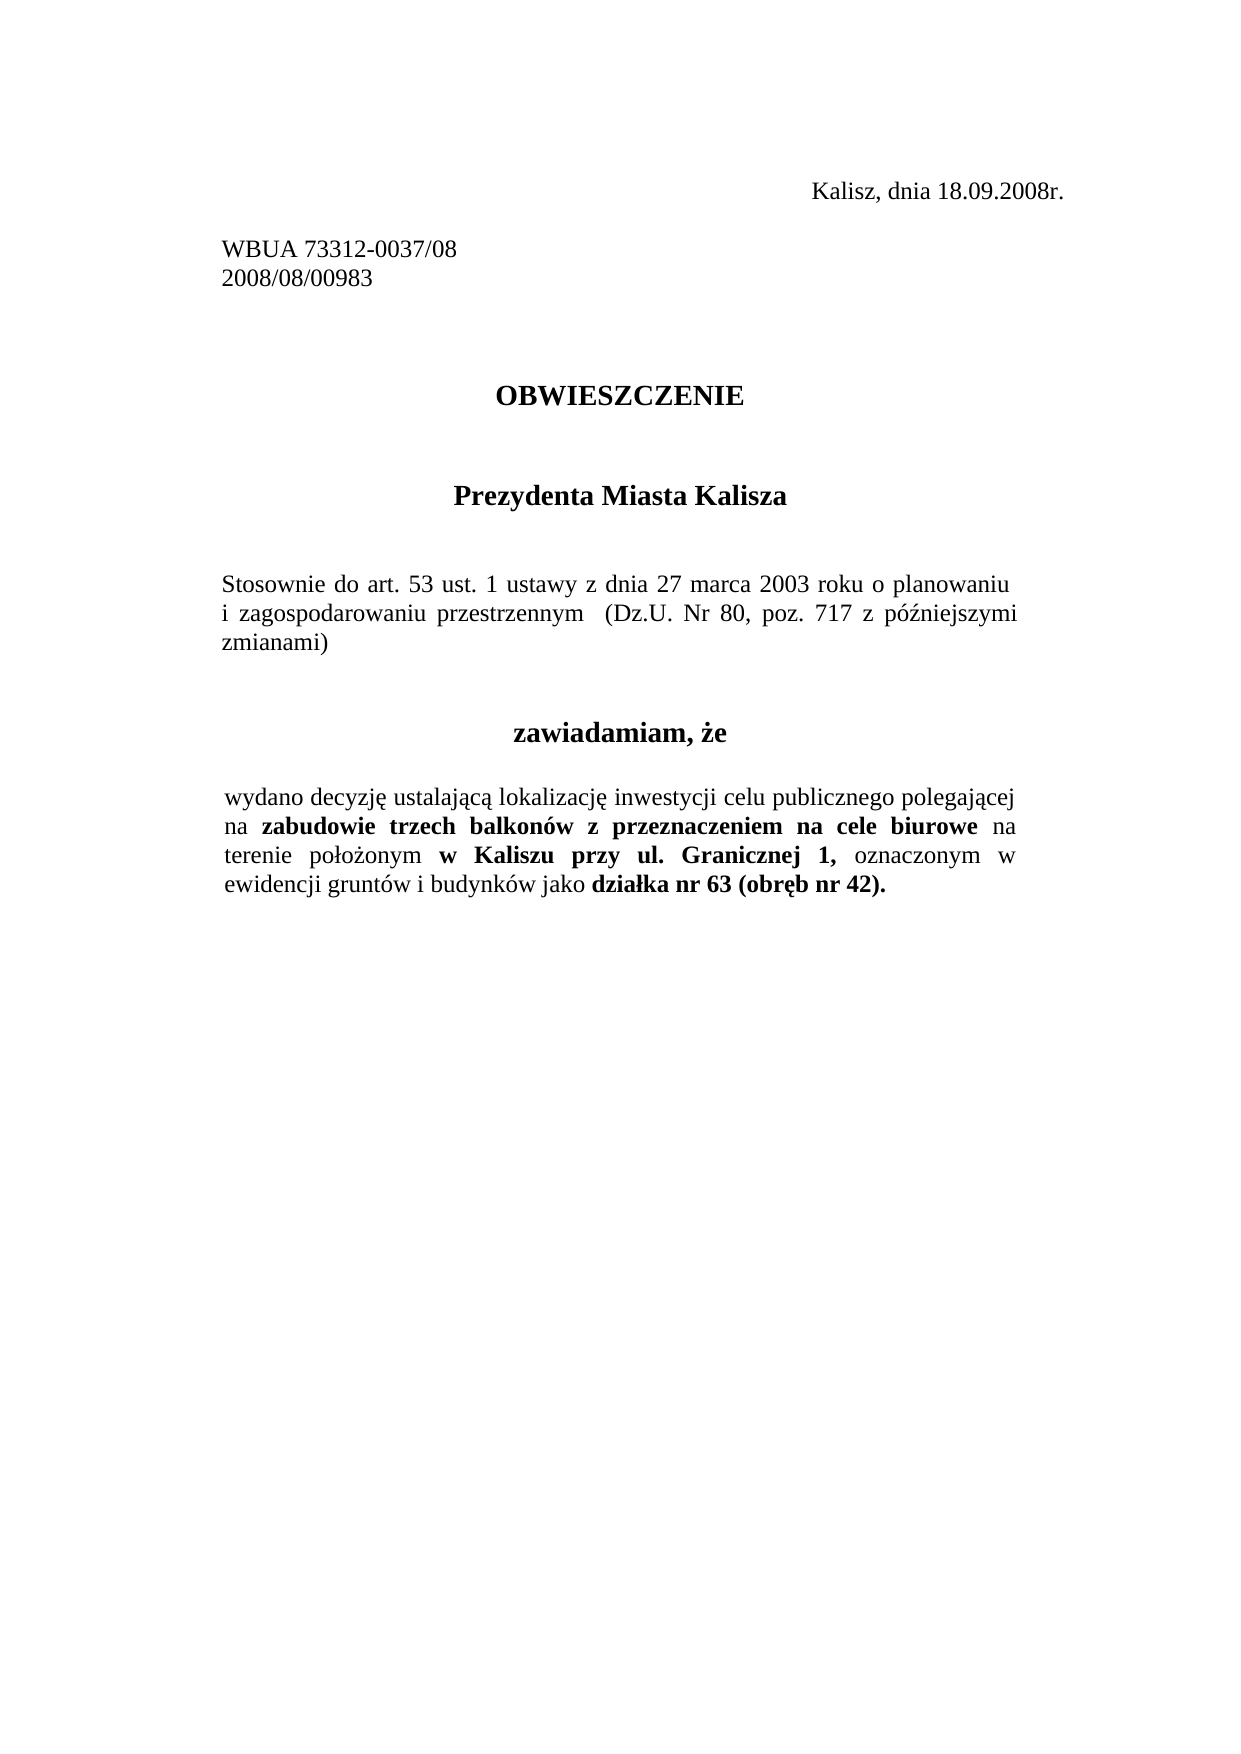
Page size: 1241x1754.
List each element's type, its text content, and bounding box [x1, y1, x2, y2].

text Kalisz, dnia 18.09.2008r. [811, 176, 1092, 205]
text 2008/08/00983 [148, 263, 1092, 291]
text wydano decyzję ustalającą lokalizację inwestycji celu publicznego polegającej na zabudowie trzech balkonów z przeznaczeniem na cele biurowe na terenie położonym w Kaliszu przy ul. Granicznej 1, oznaczonym w ewidencji gruntów i budynków jako działka nr 63 (obręb nr 42). [224, 782, 1016, 897]
subtitle Prezydenta Miasta Kalisza [148, 478, 1092, 512]
text OBWIESZCZENIE [148, 378, 1092, 411]
text Stosownie do art. 53 ust. 1 ustawy z dnia 27 marca 2003 roku o planowaniu i zagospodarowaniu przestrzennym (Dz.U. Nr 80, poz. 717 z późniejszymi zmianami) [221, 569, 1019, 656]
text WBUA 73312-0037/08 [148, 234, 1092, 263]
text zawiadamiam, że [148, 715, 1092, 749]
